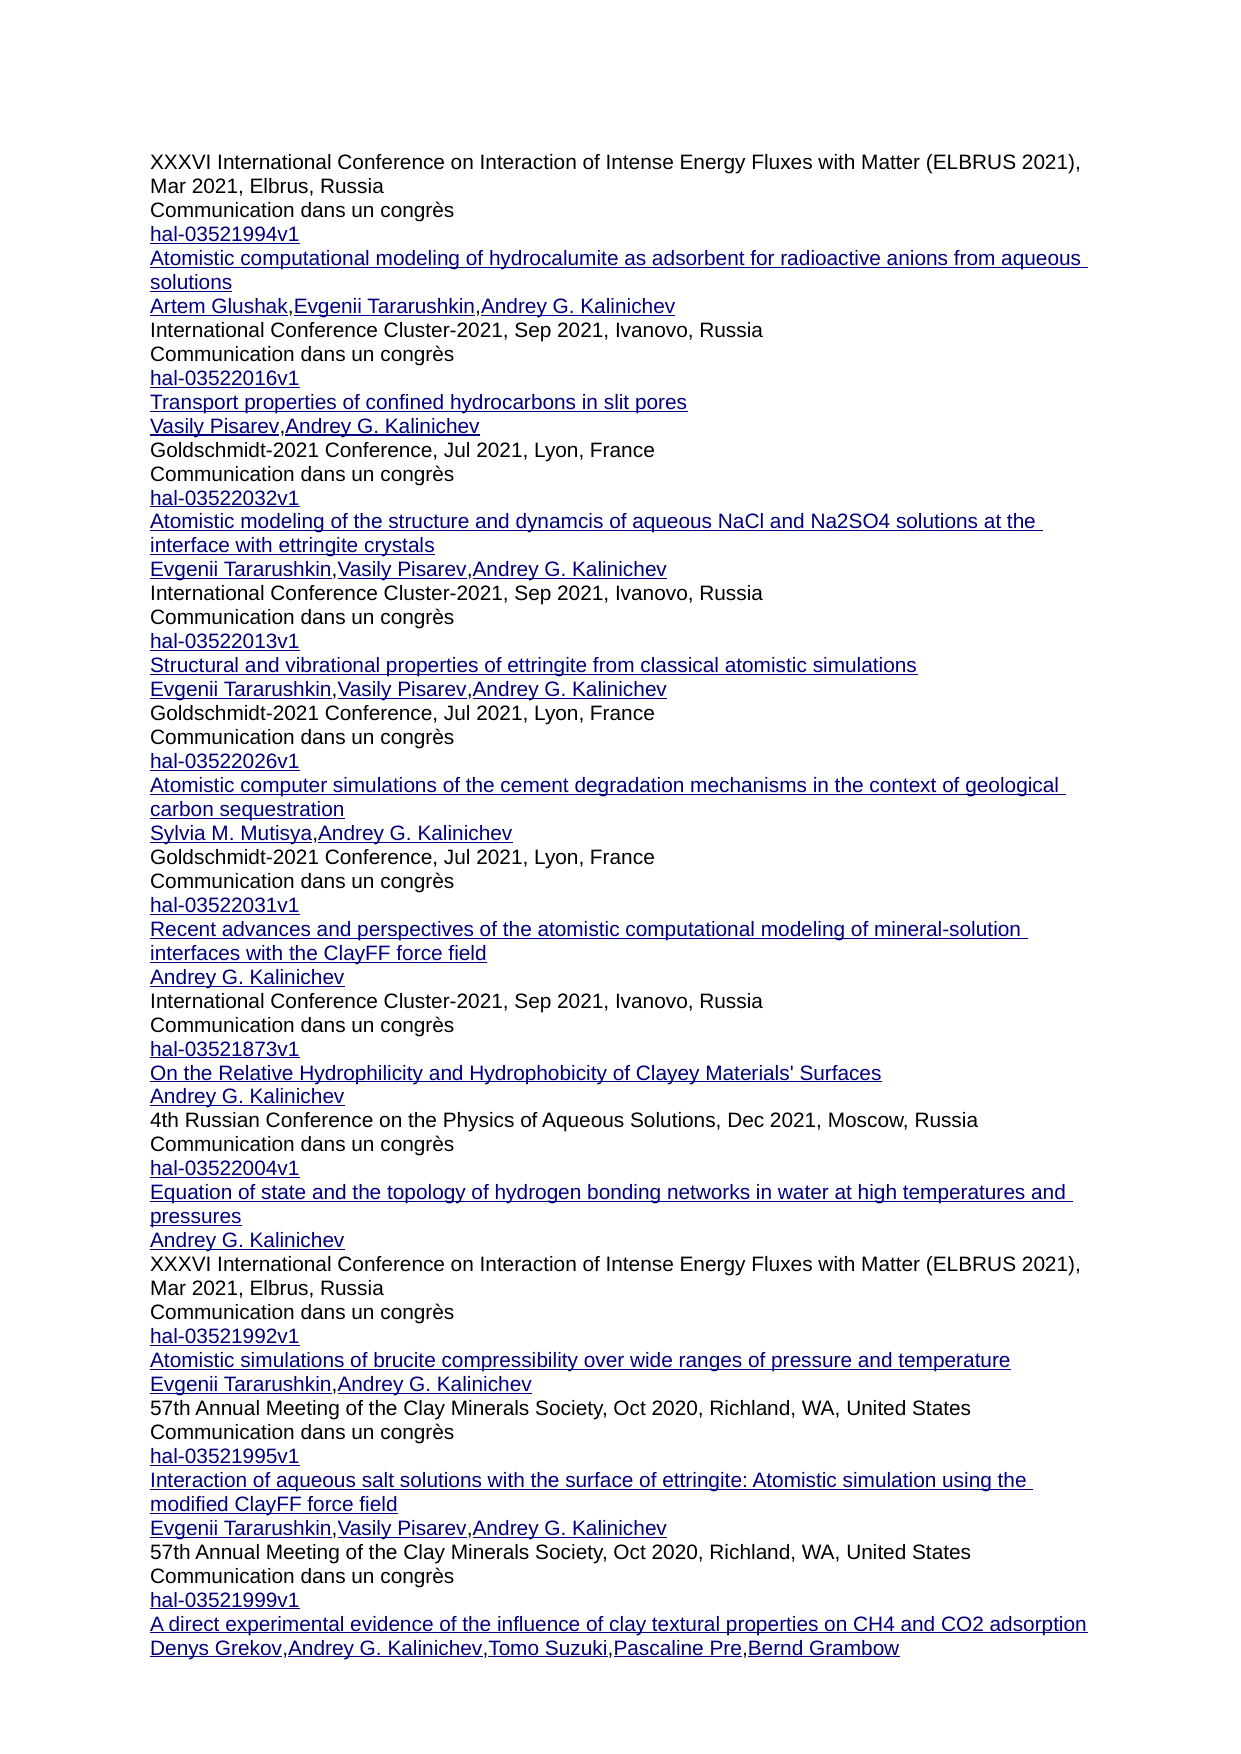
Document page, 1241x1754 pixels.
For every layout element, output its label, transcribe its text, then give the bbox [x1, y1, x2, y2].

table_cell Equation of state and the topology of hydrogen bonding networks in water at high temperatures and pressures Andrey G. Kalinichev XXXVI International Conference on Interaction of Intense Energy Fluxes with Matter (ELBRUS 2021), Mar 2021, Elbrus, Russia Communication dans un congrès hal-03521992v1 [150, 1180, 1090, 1348]
table_cell Interaction of aqueous salt solutions with the surface of ettringite: Atomistic simulation using the modified ClayFF force field Evgenii Tararushkin,Vasily Pisarev,Andrey G. Kalinichev 57th Annual Meeting of the Clay Minerals Society, Oct 2020, Richland, WA, United States Communication dans un congrès hal-03521999v1 [150, 1468, 1090, 1611]
table_cell On the Relative Hydrophilicity and Hydrophobicity of Clayey Materials' Surfaces Andrey G. Kalinichev 4th Russian Conference on the Physics of Aqueous Solutions, Dec 2021, Moscow, Russia Communication dans un congrès hal-03522004v1 [150, 1060, 1090, 1180]
table_cell Atomistic computer simulations of the cement degradation mechanisms in the context of geological carbon sequestration Sylvia M. Mutisya,Andrey G. Kalinichev Goldschmidt-2021 Conference, Jul 2021, Lyon, France Communication dans un congrès hal-03522031v1 [150, 773, 1090, 917]
table_cell Transport properties of confined hydrocarbons in slit pores Vasily Pisarev,Andrey G. Kalinichev Goldschmidt-2021 Conference, Jul 2021, Lyon, France Communication dans un congrès hal-03522032v1 [150, 390, 1090, 509]
table_cell Structural and vibrational properties of ettringite from classical atomistic simulations Evgenii Tararushkin,Vasily Pisarev,Andrey G. Kalinichev Goldschmidt-2021 Conference, Jul 2021, Lyon, France Communication dans un congrès hal-03522026v1 [150, 653, 1090, 773]
table_cell Atomistic modeling of the structure and dynamcis of aqueous NaCl and Na2SO4 solutions at the interface with ettringite crystals Evgenii Tararushkin,Vasily Pisarev,Andrey G. Kalinichev International Conference Cluster-2021, Sep 2021, Ivanovo, Russia Communication dans un congrès hal-03522013v1 [150, 509, 1090, 653]
table_cell A direct experimental evidence of the influence of clay textural properties on CH4 and CO2 adsorption Denys Grekov,Andrey G. Kalinichev,Tomo Suzuki,Pascaline Pre,Bernd Grambow [150, 1611, 1090, 1659]
table_cell Recent advances and perspectives of the atomistic computational modeling of mineral-solution interfaces with the ClayFF force field Andrey G. Kalinichev International Conference Cluster-2021, Sep 2021, Ivanovo, Russia Communication dans un congrès hal-03521873v1 [150, 917, 1090, 1060]
table_cell Atomistic computational modeling of hydrocalumite as adsorbent for radioactive anions from aqueous solutions Artem Glushak,Evgenii Tararushkin,Andrey G. Kalinichev International Conference Cluster-2021, Sep 2021, Ivanovo, Russia Communication dans un congrès hal-03522016v1 [150, 246, 1090, 389]
table_cell Atomistic simulations of brucite compressibility over wide ranges of pressure and temperature Evgenii Tararushkin,Andrey G. Kalinichev 57th Annual Meeting of the Clay Minerals Society, Oct 2020, Richland, WA, United States Communication dans un congrès hal-03521995v1 [150, 1348, 1090, 1468]
table_cell XXXVI International Conference on Interaction of Intense Energy Fluxes with Matter (ELBRUS 2021), Mar 2021, Elbrus, Russia Communication dans un congrès hal-03521994v1 [150, 150, 1090, 246]
